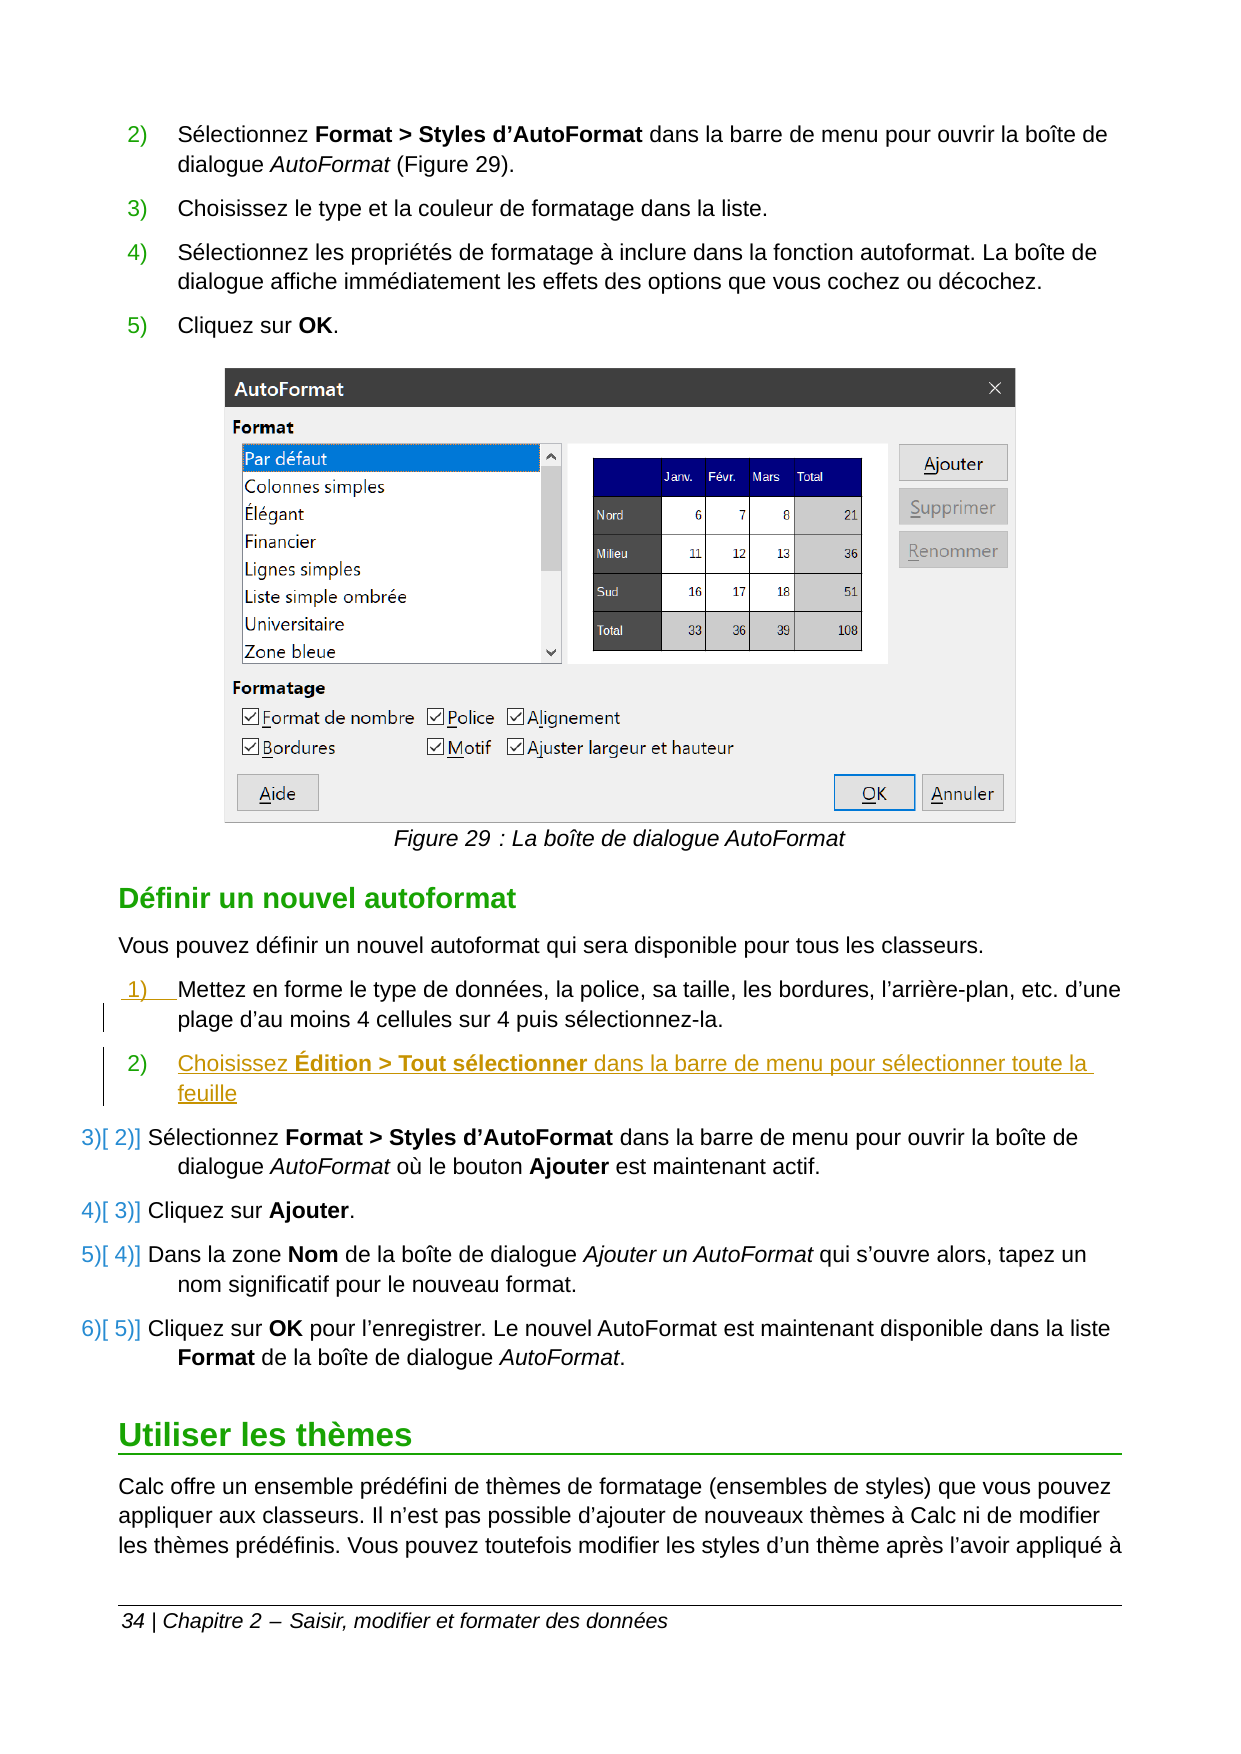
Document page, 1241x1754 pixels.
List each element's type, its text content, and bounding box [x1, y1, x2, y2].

text Figure 29 : La boîte de dialogue AutoFormat [118, 822, 1122, 852]
list Choisissez Édition > Tout sélectionner dans la barre de menu pour sélectionner toute la feuille [148, 1047, 1122, 1106]
subtitle Définir un nouvel autoformat [118, 881, 1122, 915]
list Sélectionnez les propriétés de formatage à inclure dans la fonction autoformat. La boîte de dialogue affiche immédiatement les effets des options que vous cochez ou décochez. [148, 236, 1122, 295]
list Cliquez sur OK pour l’enregistrer. Le nouvel AutoFormat est maintenant disponible dans la liste Format de la boîte de dialogue AutoFormat. [148, 1312, 1122, 1371]
list Cliquez sur Ajouter. [148, 1194, 1122, 1223]
list Sélectionnez Format > Styles d’AutoFormat dans la barre de menu pour ouvrir la boîte de dialogue AutoFormat où le bouton Ajouter est maintenant actif. [148, 1120, 1122, 1179]
text Vous pouvez définir un nouvel autoformat qui sera disponible pour tous les classeurs. [118, 929, 1122, 959]
subtitle Utiliser les thèmes [118, 1414, 1122, 1453]
list Sélectionnez Format > Styles d’AutoFormat dans la barre de menu pour ouvrir la boîte de dialogue AutoFormat (Figure 29). [148, 118, 1122, 177]
list Mettez en forme le type de données, la police, sa taille, les bordures, l’arrière-plan, etc. d’une plage d’au moins 4 cellules sur 4 puis sélectionnez-la. [148, 973, 1122, 1032]
list Dans la zone Nom de la boîte de dialogue Ajouter un AutoFormat qui s’ouvre alors, tapez un nom significatif pour le nouveau format. [148, 1238, 1122, 1297]
text Calc offre un ensemble prédéfini de thèmes de formatage (ensembles de styles) que vous pouvez appliquer aux classeurs. Il n’est pas possible d’ajouter de nouveaux thèmes à Calc ni de modifier les thèmes prédéfinis. Vous pouvez toutefois modifier les styles d’un thème après l’avoir appliqué à [118, 1470, 1122, 1558]
list Cliquez sur OK. [148, 309, 1122, 339]
list Choisissez le type et la couleur de formatage dans la liste. [148, 192, 1122, 221]
picture [224, 368, 1016, 823]
